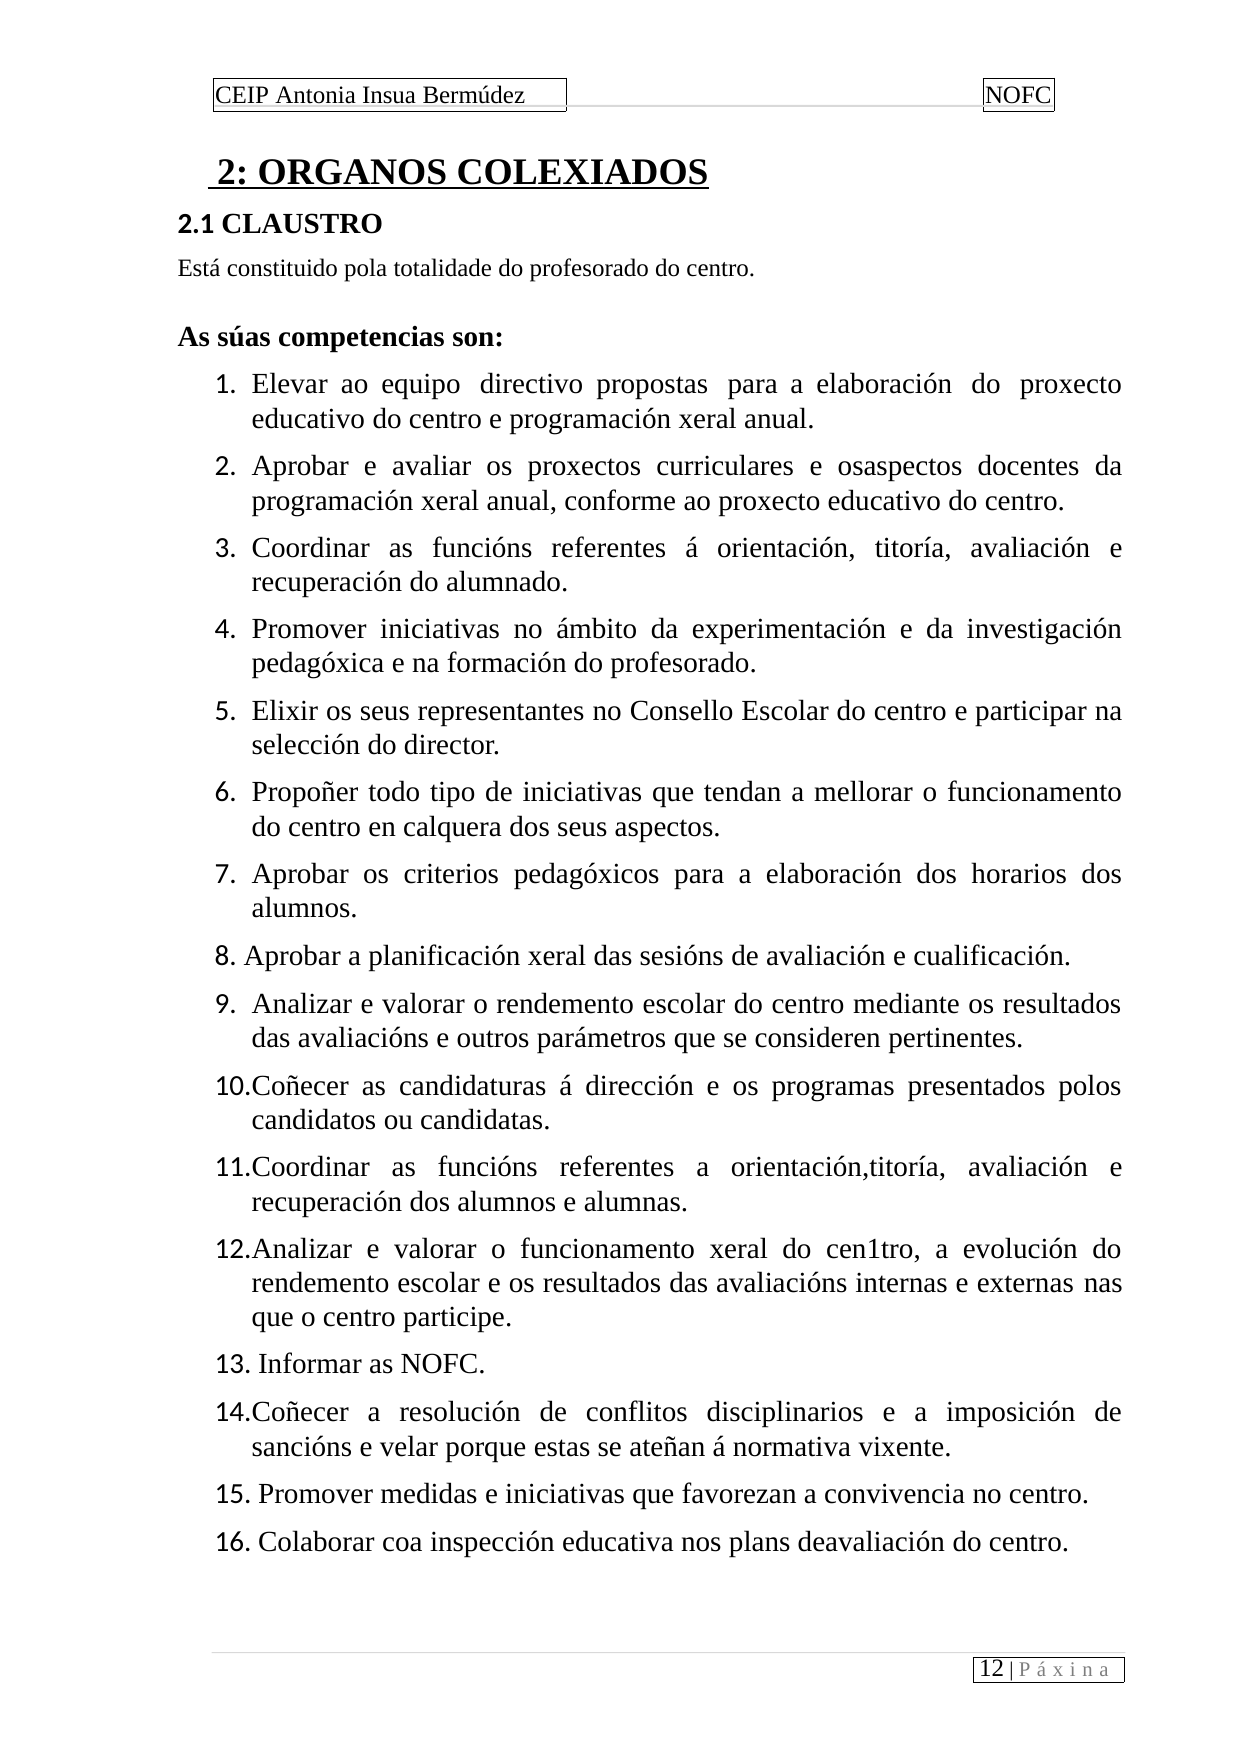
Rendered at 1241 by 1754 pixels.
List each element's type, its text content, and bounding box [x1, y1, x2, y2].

list Aprobar e avaliar os proxectos curriculares e osaspectos docentes da programación xeral anual, conforme ao proxecto educativo do centro. [214, 447, 1122, 516]
list Promover iniciativas no ámbito da experimentación e da investigación pedagóxica e na formación do profesorado. [214, 610, 1122, 679]
text Está constituido pola totalidade do profesorado do centro. [177, 253, 1153, 282]
list Analizar e valorar o funcionamento xeral do cen1tro, a evolución do rendemento escolar e os resultados das avaliacións internas e externas nas que o centro participe. [214, 1230, 1122, 1332]
list Elixir os seus representantes no Consello Escolar do centro e participar na selección do director. [214, 692, 1122, 761]
list Analizar e valorar o rendemento escolar do centro mediante os resultados das avaliacións e outros parámetros que se consideren pertinentes. [214, 985, 1123, 1054]
list Promover medidas e iniciativas que favorezan a convivencia no centro. [214, 1475, 1153, 1511]
list Informar as NOFC. [214, 1345, 1153, 1381]
list Propoñer todo tipo de iniciativas que tendan a mellorar o funcionamento do centro en calquera dos seus aspectos. [214, 773, 1122, 843]
list Aprobar os criterios pedagóxicos para a elaboración dos horarios dos alumnos. [214, 855, 1122, 924]
subtitle 2: ORGANOS COLEXIADOS [177, 150, 1153, 193]
list Coordinar as funcións referentes á orientación, titoría, avaliación e recuperación do alumnado. [214, 529, 1122, 598]
list Coñecer as candidaturas á dirección e os programas presentados polos candidatos ou candidatas. [214, 1067, 1122, 1136]
list Elevar ao equipo directivo propostas para a elaboración do proxecto educativo do centro e programación xeral anual. [214, 366, 1122, 435]
list Aprobar a planificación xeral das sesións de avaliación e cualificación. [214, 937, 1153, 972]
list CLAUSTRO [177, 205, 1153, 241]
list Coordinar as funcións referentes a orientación,titoría, avaliación e recuperación dos alumnos e alumnas. [214, 1148, 1122, 1217]
list Coñecer a resolución de conflitos disciplinarios e a imposición de sancións e velar porque estas se ateñan á normativa vixente. [214, 1393, 1122, 1462]
subtitle As súas competencias son: [177, 319, 1153, 353]
list Colaborar coa inspección educativa nos plans deavaliación do centro. [214, 1523, 1153, 1558]
